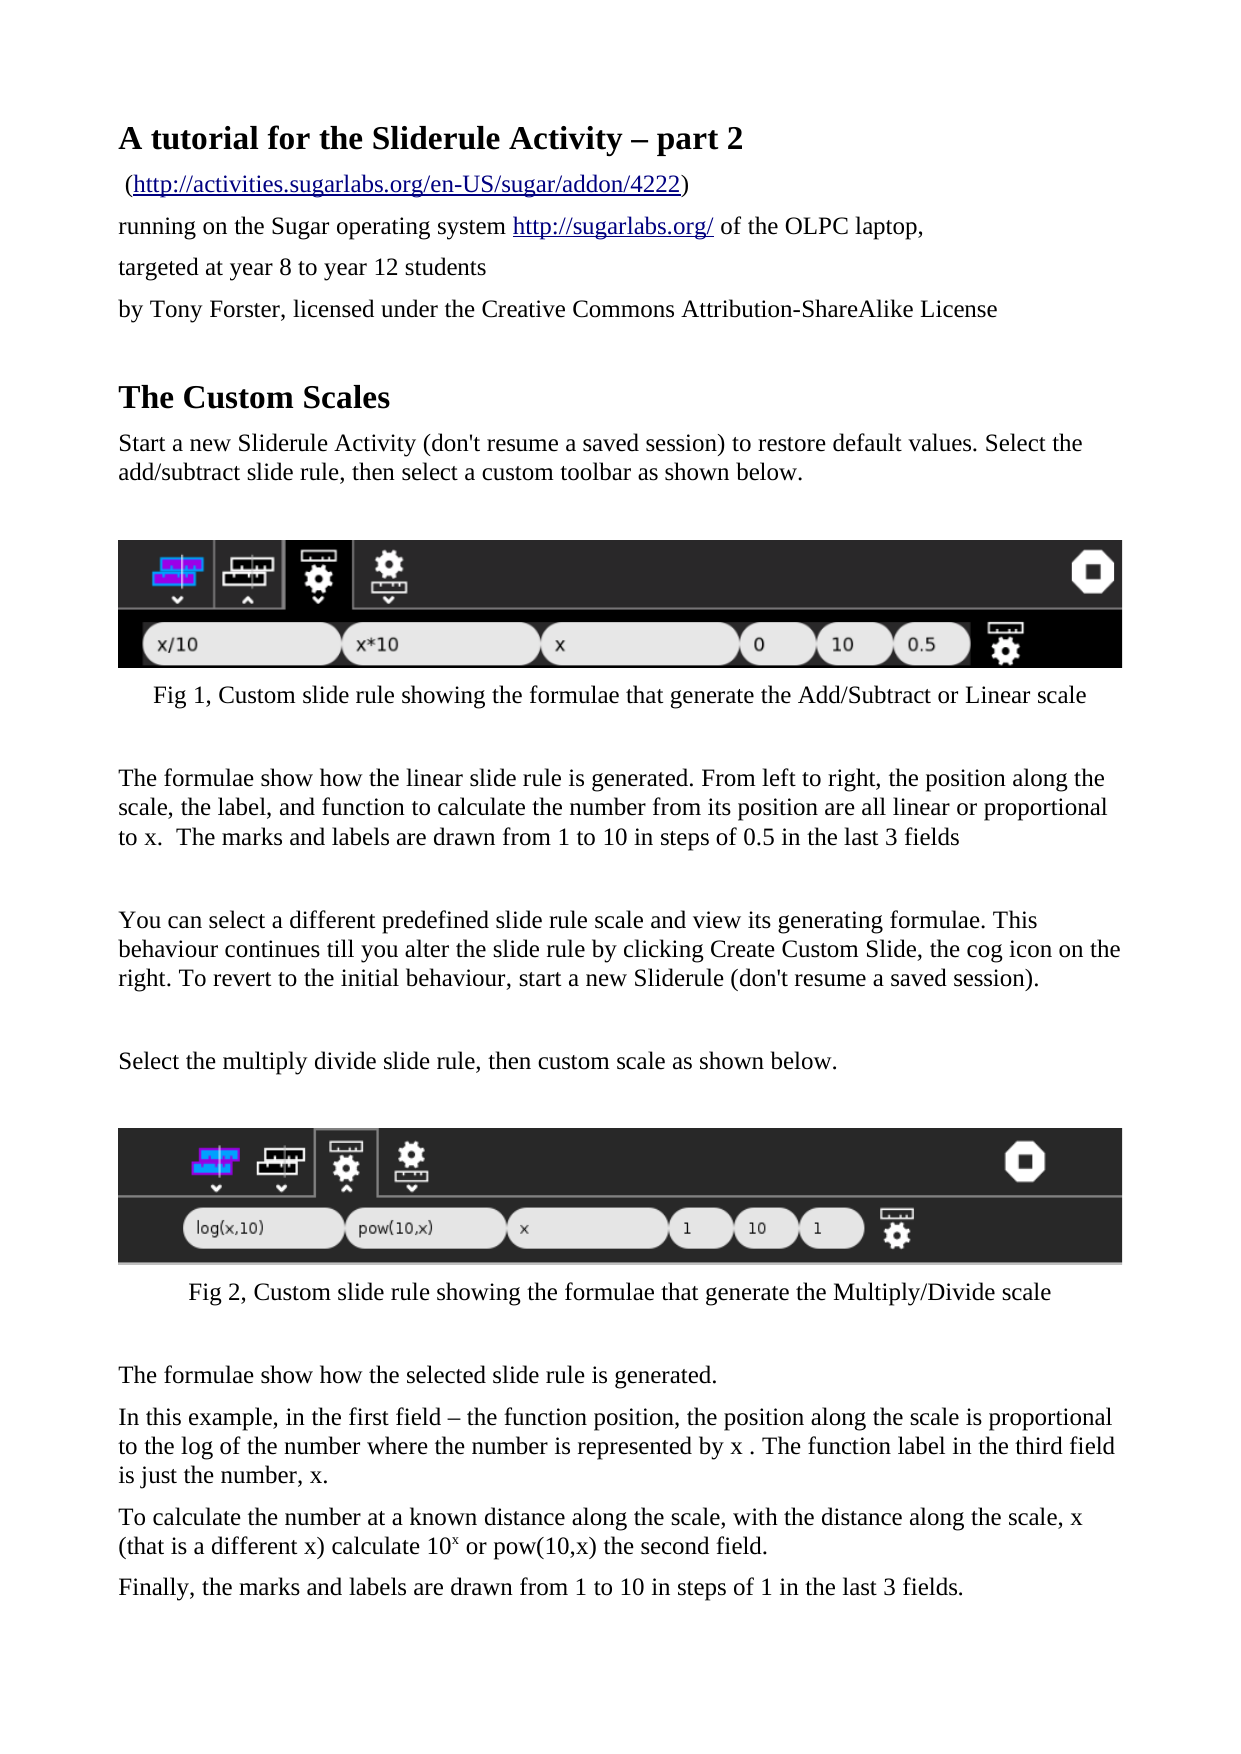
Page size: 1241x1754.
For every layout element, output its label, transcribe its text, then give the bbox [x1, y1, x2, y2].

text Fig 2, Custom slide rule showing the formulae that generate the Multiply/Divide scale [118, 1277, 1122, 1306]
text running on the Sugar operating system http://sugarlabs.org/ of the OLPC laptop, [118, 211, 1122, 240]
text by Tony Forster, licensed under the Creative Commons Attribution-ShareAlike License [118, 294, 1122, 323]
text Start a new Sliderule Activity (don't resume a saved session) to restore default values. Select the add/subtract slide rule, then select a custom toolbar as shown below. [118, 428, 1122, 486]
text The formulae show how the selected slide rule is generated. [118, 1360, 1122, 1389]
text To calculate the number at a known distance along the scale, with the distance along the scale, x (that is a different x) calculate 10x or pow(10,x) the second field. [118, 1501, 1122, 1559]
text Select the multiply divide slide rule, then custom scale as shown below. [118, 1046, 1122, 1075]
text A tutorial for the Sliderule Activity – part 2 [118, 118, 1122, 157]
text Fig 1, Custom slide rule showing the formulae that generate the Add/Subtract or Linear scale [118, 680, 1122, 709]
text The formulae show how the linear slide rule is generated. From left to right, the position along the scale, the label, and function to calculate the number from its position are all linear or proportional to x. The marks and labels are drawn from 1 to 10 in steps of 0.5 in the last 3 fields [118, 763, 1122, 850]
picture [118, 1128, 1123, 1265]
text You can select a different predefined slide rule scale and view its generating formulae. This behaviour continues till you alter the slide rule by clicking Create Custom Slide, the cog icon on the right. To revert to the initial behaviour, start a new Sliderule (don't resume a saved session). [118, 904, 1122, 992]
text (http://activities.sugarlabs.org/en-US/sugar/addon/4222) [118, 169, 1122, 198]
text The Custom Scales [118, 377, 1122, 415]
text Finally, the marks and labels are drawn from 1 to 10 in steps of 1 in the last 3 fields. [118, 1572, 1122, 1601]
text targeted at year 8 to year 12 students [118, 252, 1122, 281]
text In this example, in the first field – the function position, the position along the scale is proportional to the log of the number where the number is represented by x . The function label in the third field is just the number, x. [118, 1402, 1122, 1489]
